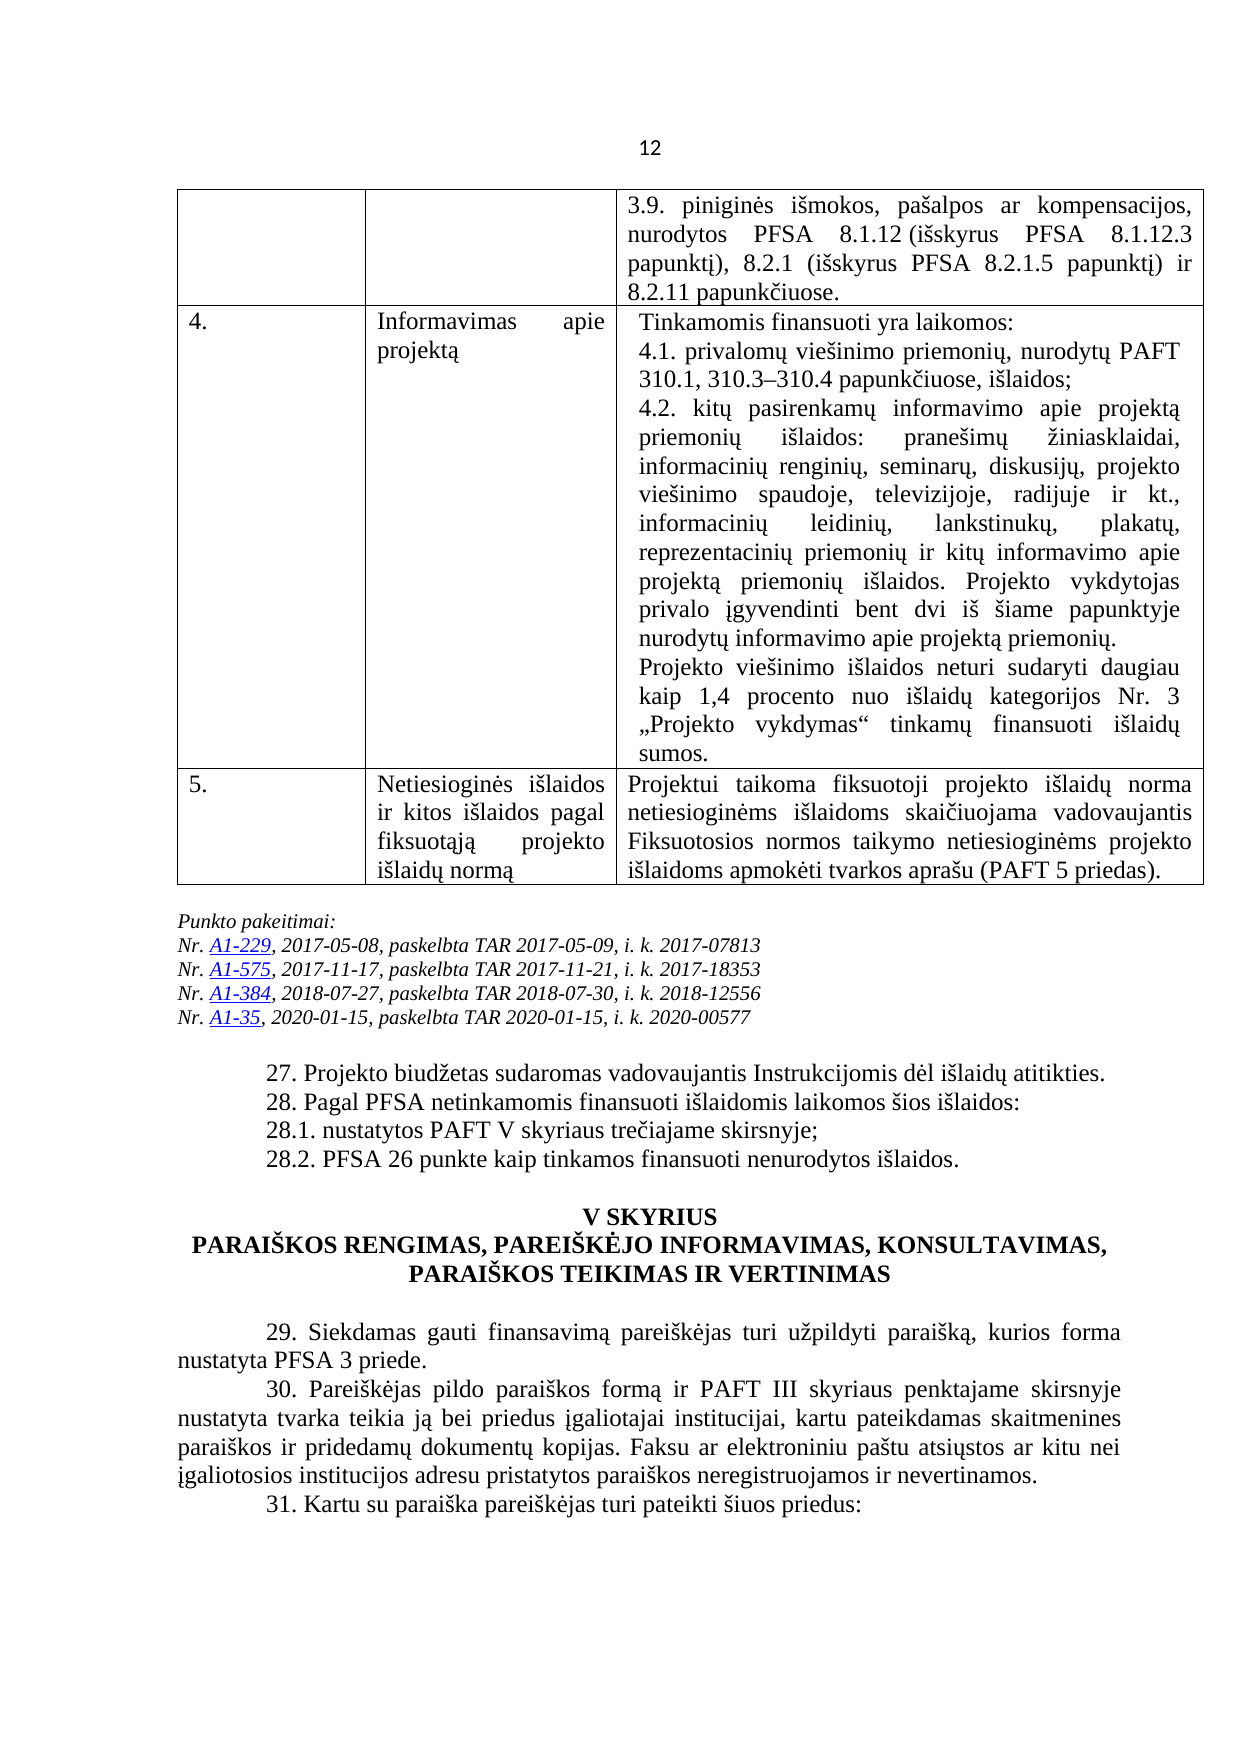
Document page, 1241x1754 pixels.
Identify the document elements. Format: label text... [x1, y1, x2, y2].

text 28. Pagal PFSA netinkamomis finansuoti išlaidomis laikomos šios išlaidos: [177, 1087, 1122, 1115]
text V SKYRIUS [177, 1202, 1122, 1230]
table_cell Netiesioginės išlaidos ir kitos išlaidos pagal fiksuotąją projekto išlaidų normą [366, 769, 616, 884]
table_cell [178, 190, 365, 305]
table_cell Informavimas apie projektą [366, 306, 616, 768]
text Nr. A1-575, 2017-11-17, paskelbta TAR 2017-11-21, i. k. 2017-18353 [177, 957, 1122, 981]
text Nr. A1-35, 2020-01-15, paskelbta TAR 2020-01-15, i. k. 2020-00577 [177, 1005, 1122, 1029]
table_header Tinkamomis finansuoti yra laikomos: 4.1. privalomų viešinimo priemonių, nurodytų PAFT 310.1, 310.3–310.4 papunkčiuose, išlaidos; 4.2. kitų pasirenkamų informavimo apie projektą priemonių išlaidos: pranešimų žiniasklaidai, informacinių renginių, seminarų, diskusijų, projekto viešinimo spaudoje, televizijoje, radijuje ir kt., informacinių leidinių, lankstinukų, plakatų, reprezentacinių priemonių ir kitų informavimo apie projektą priemonių išlaidos. Projekto vykdytojas privalo įgyvendinti bent dvi iš šiame papunktyje nurodytų informavimo apie projektą priemonių. Projekto viešinimo išlaidos neturi sudaryti daugiau kaip 1,4 procento nuo išlaidų kategorijos Nr. 3 „Projekto vykdymas“ tinkamų finansuoti išlaidų sumos. [628, 308, 1192, 767]
table_cell [1193, 306, 1203, 768]
table_cell [617, 306, 627, 768]
text 30. Pareiškėjas pildo paraiškos formą ir PAFT III skyriaus penktajame skirsnyje nustatyta tvarka teikia ją bei priedus įgaliotajai institucijai, kartu pateikdamas skaitmenines paraiškos ir pridedamų dokumentų kopijas. Faksu ar elektroniniu paštu atsiųstos ar kitu nei įgaliotosios institucijos adresu pristatytos paraiškos neregistruojamos ir nevertinamos. [177, 1374, 1122, 1489]
text 29. Siekdamas gauti finansavimą pareiškėjas turi užpildyti paraišką, kurios forma nustatyta PFSA 3 priede. [177, 1317, 1122, 1374]
table_cell 4. [178, 306, 365, 768]
text 31. Kartu su paraiška pareiškėjas turi pateikti šiuos priedus: [177, 1489, 1122, 1518]
table_cell 5. [178, 769, 365, 884]
text 28.2. PFSA 26 punkte kaip tinkamos finansuoti nenurodytos išlaidos. [177, 1144, 1122, 1173]
text PARAIŠKOS RENGIMAS, PAREIŠKĖJO INFORMAVIMAS, KONSULTAVIMAS, PARAIŠKOS TEIKIMAS IR VERTINIMAS [177, 1230, 1122, 1288]
text 27. Projekto biudžetas sudaromas vadovaujantis Instrukcijomis dėl išlaidų atitikties. [177, 1058, 1122, 1087]
text 28.1. nustatytos PAFT V skyriaus trečiajame skirsnyje; [177, 1115, 1122, 1144]
text Nr. A1-384, 2018-07-27, paskelbta TAR 2018-07-30, i. k. 2018-12556 [177, 981, 1122, 1005]
table_cell 3.9. piniginės išmokos, pašalpos ar kompensacijos, nurodytos PFSA 8.1.12 (išskyrus PFSA 8.1.12.3 papunktį), 8.2.1 (išskyrus PFSA 8.2.1.5 papunktį) ir 8.2.11 papunkčiuose. [617, 190, 1203, 305]
text Punkto pakeitimai: [177, 909, 1122, 933]
table_cell Projektui taikoma fiksuotoji projekto išlaidų norma netiesioginėms išlaidoms skaičiuojama vadovaujantis Fiksuotosios normos taikymo netiesioginėms projekto išlaidoms apmokėti tvarkos aprašu (PAFT 5 priedas). [617, 769, 1203, 884]
table_cell [366, 190, 616, 305]
text Nr. A1-229, 2017-05-08, paskelbta TAR 2017-05-09, i. k. 2017-07813 [177, 933, 1122, 957]
